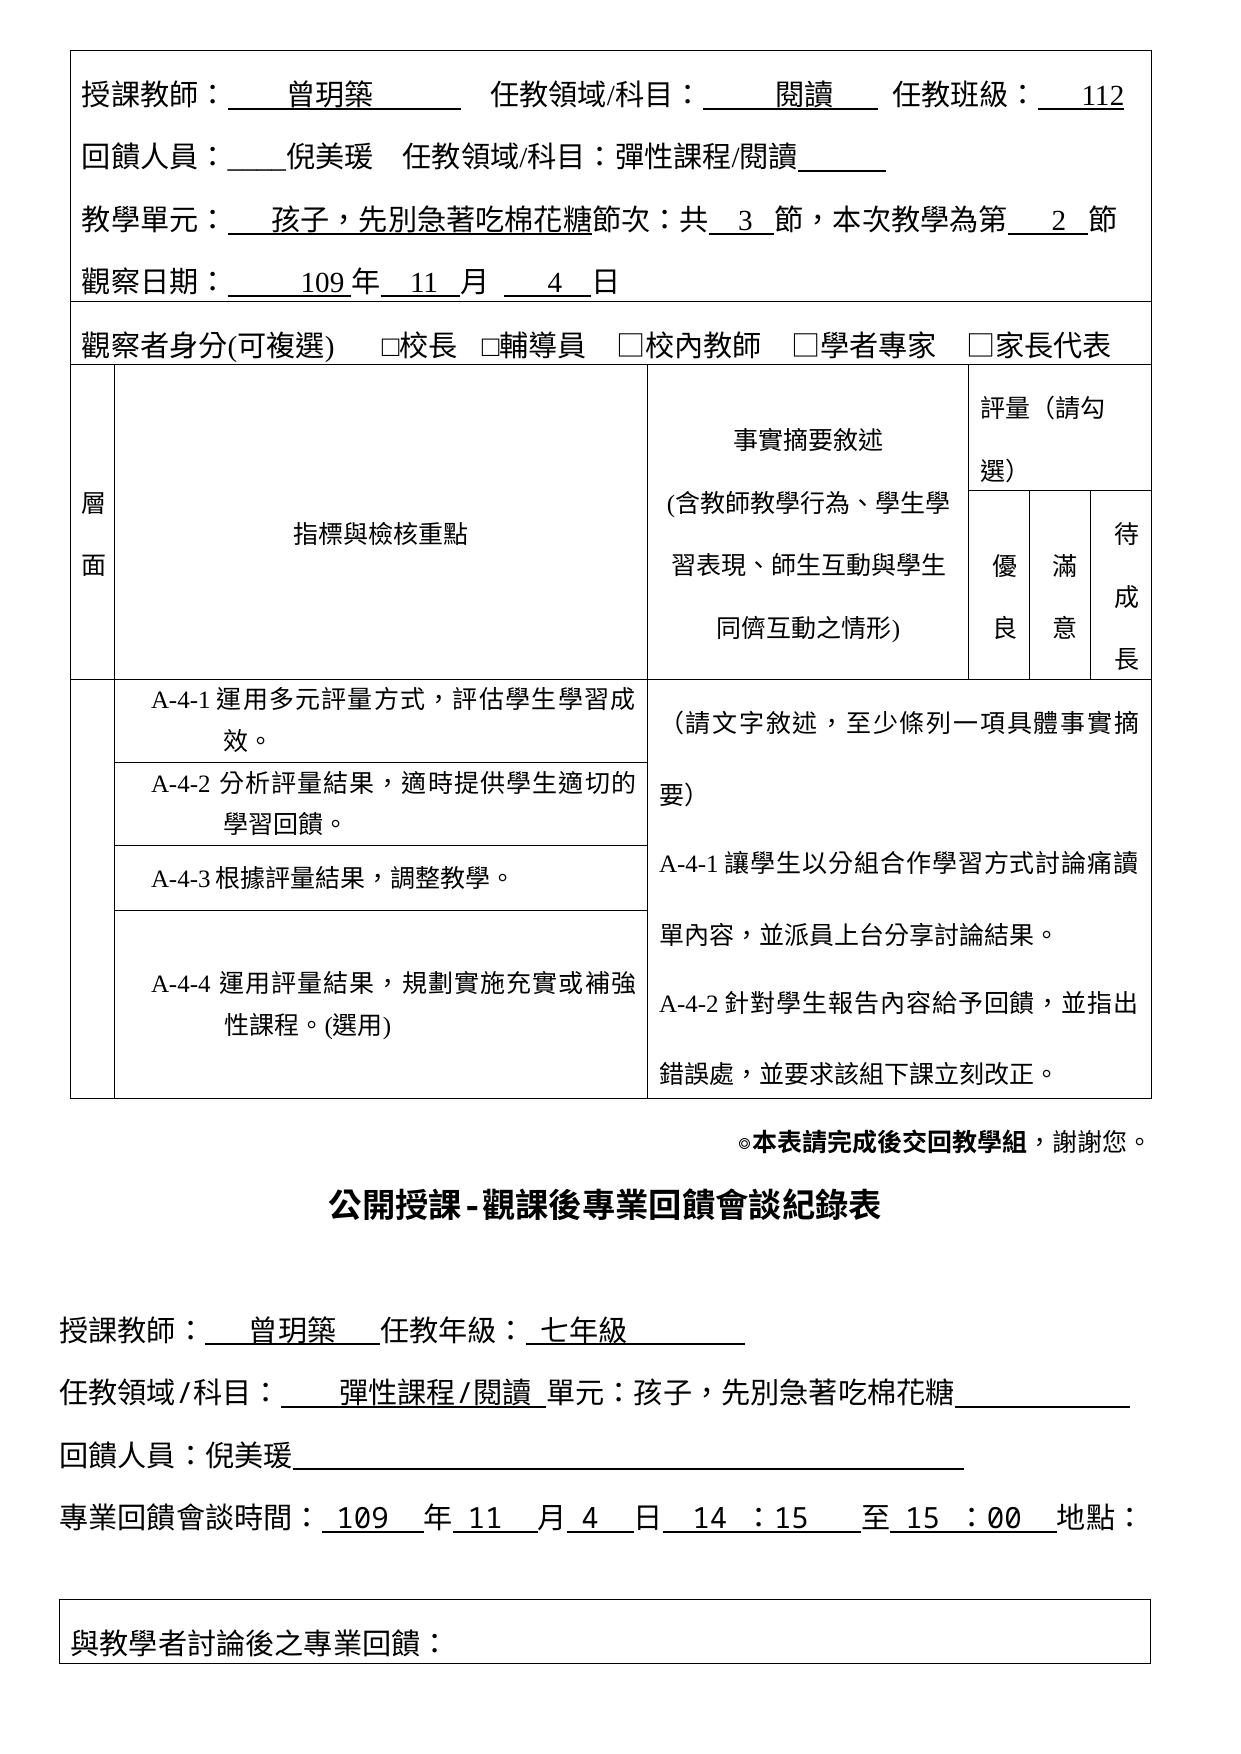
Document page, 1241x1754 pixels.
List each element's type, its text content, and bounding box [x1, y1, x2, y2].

table_header 授課教師： 曾玥築 任教領域/科目： 閱讀 任教班級： 112 回饋人員：____倪美瑗 任教領域/科目：彈性課程/閱讀 教學單元： 孩子，先別急著吃棉花糖節次：共 3 節，本次教學為第 2 節 觀察日期： 109 年 11 月 4 日 [71, 51, 1151, 301]
text 公開授課-觀課後專業回饋會談紀錄表 [59, 1162, 1152, 1224]
table_cell 事實摘要敘述 (含教師教學行為、學生學習表現、師生互動與學生同儕互動之情形) [648, 365, 968, 679]
text 專業回饋會談時間： 109 年 11 月 4 日 14 ：15 至 15 ：00 地點： [59, 1474, 1152, 1537]
text 授課教師： 曾玥築 任教年級： 七年級 [59, 1287, 1152, 1349]
table_cell A-4-4 運用評量結果，規劃實施充實或補強性課程。(選用) [115, 911, 647, 1098]
text ◎本表請完成後交回教學組，謝謝您。 [59, 1099, 1152, 1162]
table_cell 觀察者身分(可複選) □校長 □輔導員 □校內教師 □學者專家 □家長代表 [71, 302, 1151, 364]
table_cell 滿意 [1030, 491, 1090, 679]
table_cell 層面 [71, 365, 114, 679]
text 任教領域/科目： 彈性課程/閱讀 單元：孩子，先別急著吃棉花糖 [59, 1349, 1152, 1412]
table_cell 指標與檢核重點 [115, 365, 647, 679]
table_cell 評量（請勾選） [969, 365, 1151, 490]
table_cell 待成長 [1091, 491, 1151, 679]
table_cell A-4-2 分析評量結果，適時提供學生適切的學習回饋。 [115, 763, 647, 845]
table_cell （請文字敘述，至少條列一項具體事實摘要） A-4-1讓學生以分組合作學習方式討論痛讀單內容，並派員上台分享討論結果。 A-4-2針對學生報告內容給予回饋，並指出錯誤處，並要求該組下課立刻改正。 [648, 680, 1151, 1098]
table_header 與教學者討論後之專業回饋： [60, 1600, 1150, 1663]
table_cell A-4-3根據評量結果，調整教學。 [115, 846, 647, 910]
table_cell [71, 680, 114, 1098]
table_cell A-4-1運用多元評量方式，評估學生學習成效。 [115, 680, 647, 762]
text 回饋人員：倪美瑗 [59, 1412, 1152, 1474]
table_cell 優良 [969, 491, 1029, 679]
